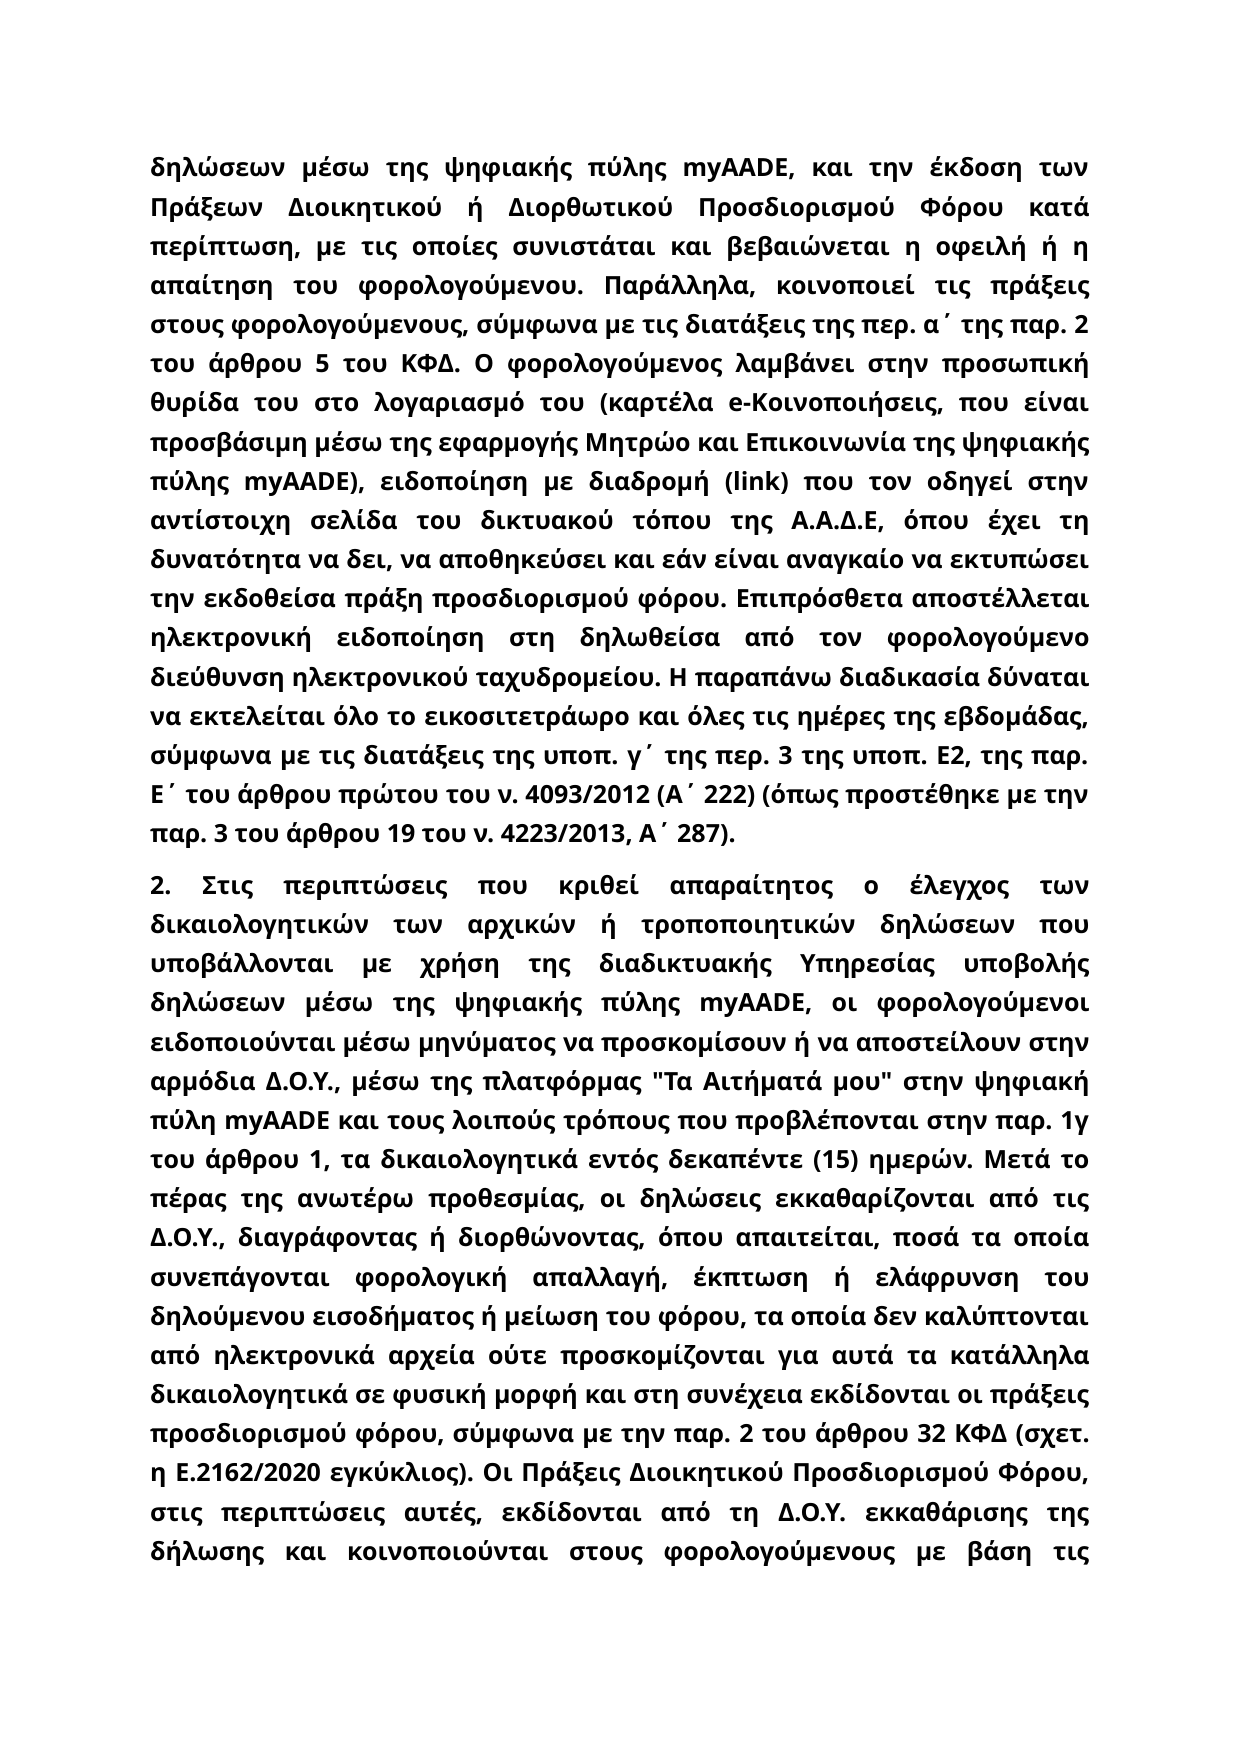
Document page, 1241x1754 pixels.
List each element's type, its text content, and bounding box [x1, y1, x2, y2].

text δηλώσεων μέσω της ψηφιακής πύλης myAADE, και την έκδοση των Πράξεων Διοικητικού ή Διορθωτικού Προσδιορισμού Φόρου κατά περίπτωση, με τις οποίες συνιστάται και βεβαιώνεται η οφειλή ή η απαίτηση του φορολογούμενου. Παράλληλα, κοινοποιεί τις πράξεις στους φορολογούμενους, σύμφωνα με τις διατάξεις της περ. α΄ της παρ. 2 του άρθρου 5 του ΚΦΔ. Ο φορολογούμενος λαμβάνει στην προσωπική θυρίδα του στο λογαριασμό του (καρτέλα e-Κοινοποιήσεις, που είναι προσβάσιμη μέσω της εφαρμογής Μητρώο και Επικοινωνία της ψηφιακής πύλης myAADE), ειδοποίηση με διαδρομή (link) που τον οδηγεί στην αντίστοιχη σελίδα του δικτυακού τόπου της Α.Α.Δ.Ε, όπου έχει τη δυνατότητα να δει, να αποθηκεύσει και εάν είναι αναγκαίο να εκτυπώσει την εκδοθείσα πράξη προσδιορισμού φόρου. Επιπρόσθετα αποστέλλεται ηλεκτρονική ειδοποίηση στη δηλωθείσα από τον φορολογούμενο διεύθυνση ηλεκτρονικού ταχυδρομείου. Η παραπάνω διαδικασία δύναται να εκτελείται όλο το εικοσιτετράωρο και όλες τις ημέρες της εβδομάδας, σύμφωνα με τις διατάξεις της υποπ. γ΄ της περ. 3 της υποπ. Ε2, της παρ. Ε΄ του άρθρου πρώτου του ν. 4093/2012 (Α΄ 222) (όπως προστέθηκε με την παρ. 3 του άρθρου 19 του ν. 4223/2013, Α΄ 287). [150, 150, 1090, 850]
text 2. Στις περιπτώσεις που κριθεί απαραίτητος ο έλεγχος των δικαιολογητικών των αρχικών ή τροποποιητικών δηλώσεων που υποβάλλονται με χρήση της διαδικτυακής Υπηρεσίας υποβολής δηλώσεων μέσω της ψηφιακής πύλης myAADE, οι φορολογούμενοι ειδοποιούνται μέσω μηνύματος να προσκομίσουν ή να αποστείλουν στην αρμόδια Δ.Ο.Υ., μέσω της πλατφόρμας "Τα Αιτήματά μου" στην ψηφιακή πύλη myAADE και τους λοιπούς τρόπους που προβλέπονται στην παρ. 1γ του άρθρου 1, τα δικαιολογητικά εντός δεκαπέντε (15) ημερών. Μετά το πέρας της ανωτέρω προθεσμίας, οι δηλώσεις εκκαθαρίζονται από τις Δ.Ο.Υ., διαγράφοντας ή διορθώνοντας, όπου απαιτείται, ποσά τα οποία συνεπάγονται φορολογική απαλλαγή, έκπτωση ή ελάφρυνση του δηλούμενου εισοδήματος ή μείωση του φόρου, τα οποία δεν καλύπτονται από ηλεκτρονικά αρχεία ούτε προσκομίζονται για αυτά τα κατάλληλα δικαιολογητικά σε φυσική μορφή και στη συνέχεια εκδίδονται οι πράξεις προσδιορισμού φόρου, σύμφωνα με την παρ. 2 του άρθρου 32 ΚΦΔ (σχετ. η Ε.2162/2020 εγκύκλιος). Οι Πράξεις Διοικητικού Προσδιορισμού Φόρου, στις περιπτώσεις αυτές, εκδίδονται από τη Δ.Ο.Υ. εκκαθάρισης της δήλωσης και κοινοποιούνται στους φορολογούμενους με βάση τις [150, 867, 1090, 1567]
